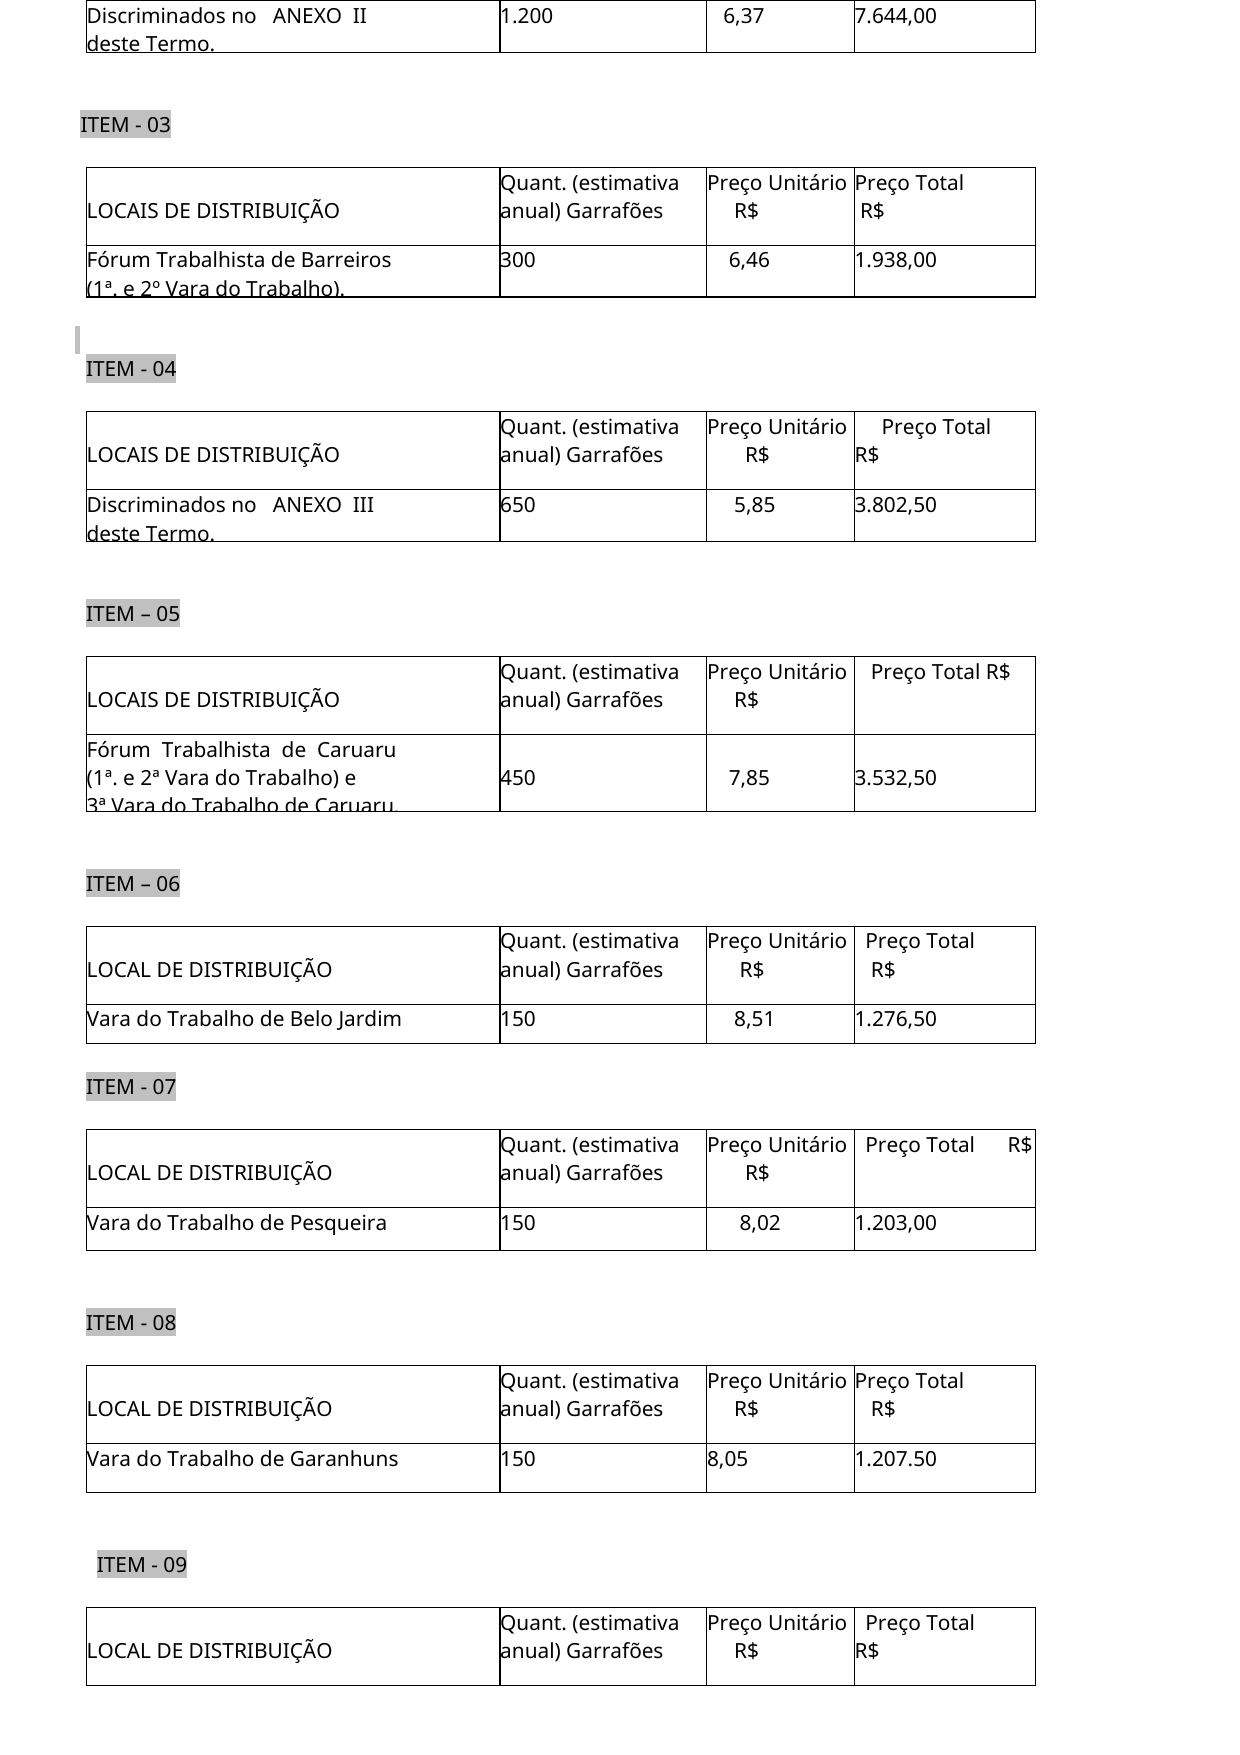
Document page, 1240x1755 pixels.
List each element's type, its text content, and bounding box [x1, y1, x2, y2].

table_cell 1.203,00 [855, 1208, 1035, 1250]
table_header Preço Unitário R$ [707, 1130, 854, 1207]
table_header Quant. (estimativa anual) Garrafões [501, 1130, 706, 1207]
table_header Quant. (estimativa anual) Garrafões [501, 1608, 706, 1685]
table_cell 150 [501, 1208, 706, 1250]
table_header Quant. (estimativa anual) Garrafões [501, 1366, 706, 1443]
table_cell Vara do Trabalho de Belo Jardim [87, 1005, 499, 1043]
table_cell 6,46 [707, 246, 854, 296]
table_cell 5,85 [707, 490, 854, 541]
table_cell 3.802,50 [855, 490, 1035, 541]
table_header LOCAIS DE DISTRIBUIÇÃO [87, 412, 499, 489]
table_cell Fórum Trabalhista de Barreiros (1ª. e 2º Vara do Trabalho). [87, 246, 499, 296]
table_cell 150 [501, 1444, 706, 1492]
table_cell 8,05 [707, 1444, 854, 1492]
table_cell 6,37 [707, 1, 854, 52]
table_header Quant. (estimativa anual) Garrafões [501, 412, 706, 489]
text ITEM - 09 [75, 1550, 1125, 1578]
table_header LOCAL DE DISTRIBUIÇÃO [87, 1130, 499, 1207]
text ITEM - 04 [75, 354, 1125, 383]
table_cell Fórum Trabalhista de Caruaru (1ª. e 2ª Vara do Trabalho) e 3ª Vara do Trabalho de Caruaru. [87, 735, 499, 811]
table_header Preço Total R$ [855, 1608, 1035, 1685]
text ITEM - 08 [75, 1308, 1125, 1336]
table_header Quant. (estimativa anual) Garrafões [501, 168, 706, 244]
table_cell Discriminados no ANEXO II deste Termo. [87, 1, 499, 52]
table_cell 8,51 [707, 1005, 854, 1043]
table_cell 7.644,00 [855, 1, 1035, 52]
table_cell 1.276,50 [855, 1005, 1035, 1043]
table_cell 300 [501, 246, 706, 296]
table_header Preço Unitário R$ [707, 1366, 854, 1443]
table_header LOCAL DE DISTRIBUIÇÃO [87, 927, 499, 1003]
table_header Preço Total R$ [855, 1130, 1035, 1207]
table_header Preço Total R$ [855, 927, 1035, 1003]
table_header Preço Total R$ [855, 1366, 1035, 1443]
table_cell 1.207.50 [855, 1444, 1035, 1492]
text ITEM - 03 [75, 110, 1125, 138]
table_header Preço Unitário R$ [707, 412, 854, 489]
table_header Preço Unitário R$ [707, 1608, 854, 1685]
table_header Preço Unitário R$ [707, 168, 854, 244]
table_header Preço Unitário R$ [707, 927, 854, 1003]
table_cell 450 [501, 735, 706, 811]
table_cell 650 [501, 490, 706, 541]
table_cell Discriminados no ANEXO III deste Termo. [87, 490, 499, 541]
table_header LOCAIS DE DISTRIBUIÇÃO [87, 657, 499, 734]
table_header Preço Unitário R$ [707, 657, 854, 734]
table_cell 1.938,00 [855, 246, 1035, 296]
table_header Preço Total R$ [855, 412, 1035, 489]
table_cell 150 [501, 1005, 706, 1043]
table_header LOCAIS DE DISTRIBUIÇÃO [87, 168, 499, 244]
table_cell 3.532,50 [855, 735, 1035, 811]
table_cell 7,85 [707, 735, 854, 811]
table_cell 1.200 [501, 1, 706, 52]
table_cell 8,02 [707, 1208, 854, 1250]
table_cell Vara do Trabalho de Garanhuns [87, 1444, 499, 1492]
table_cell Vara do Trabalho de Pesqueira [87, 1208, 499, 1250]
text ITEM - 07 [75, 1072, 1125, 1101]
table_header Preço Total R$ [855, 168, 1035, 244]
table_header Quant. (estimativa anual) Garrafões [501, 657, 706, 734]
text ITEM – 06 [75, 869, 1125, 897]
table_header Quant. (estimativa anual) Garrafões [501, 927, 706, 1003]
table_header Preço Total R$ [855, 657, 1035, 734]
table_header LOCAL DE DISTRIBUIÇÃO [87, 1608, 499, 1685]
text ITEM – 05 [75, 599, 1125, 627]
table_header LOCAL DE DISTRIBUIÇÃO [87, 1366, 499, 1443]
